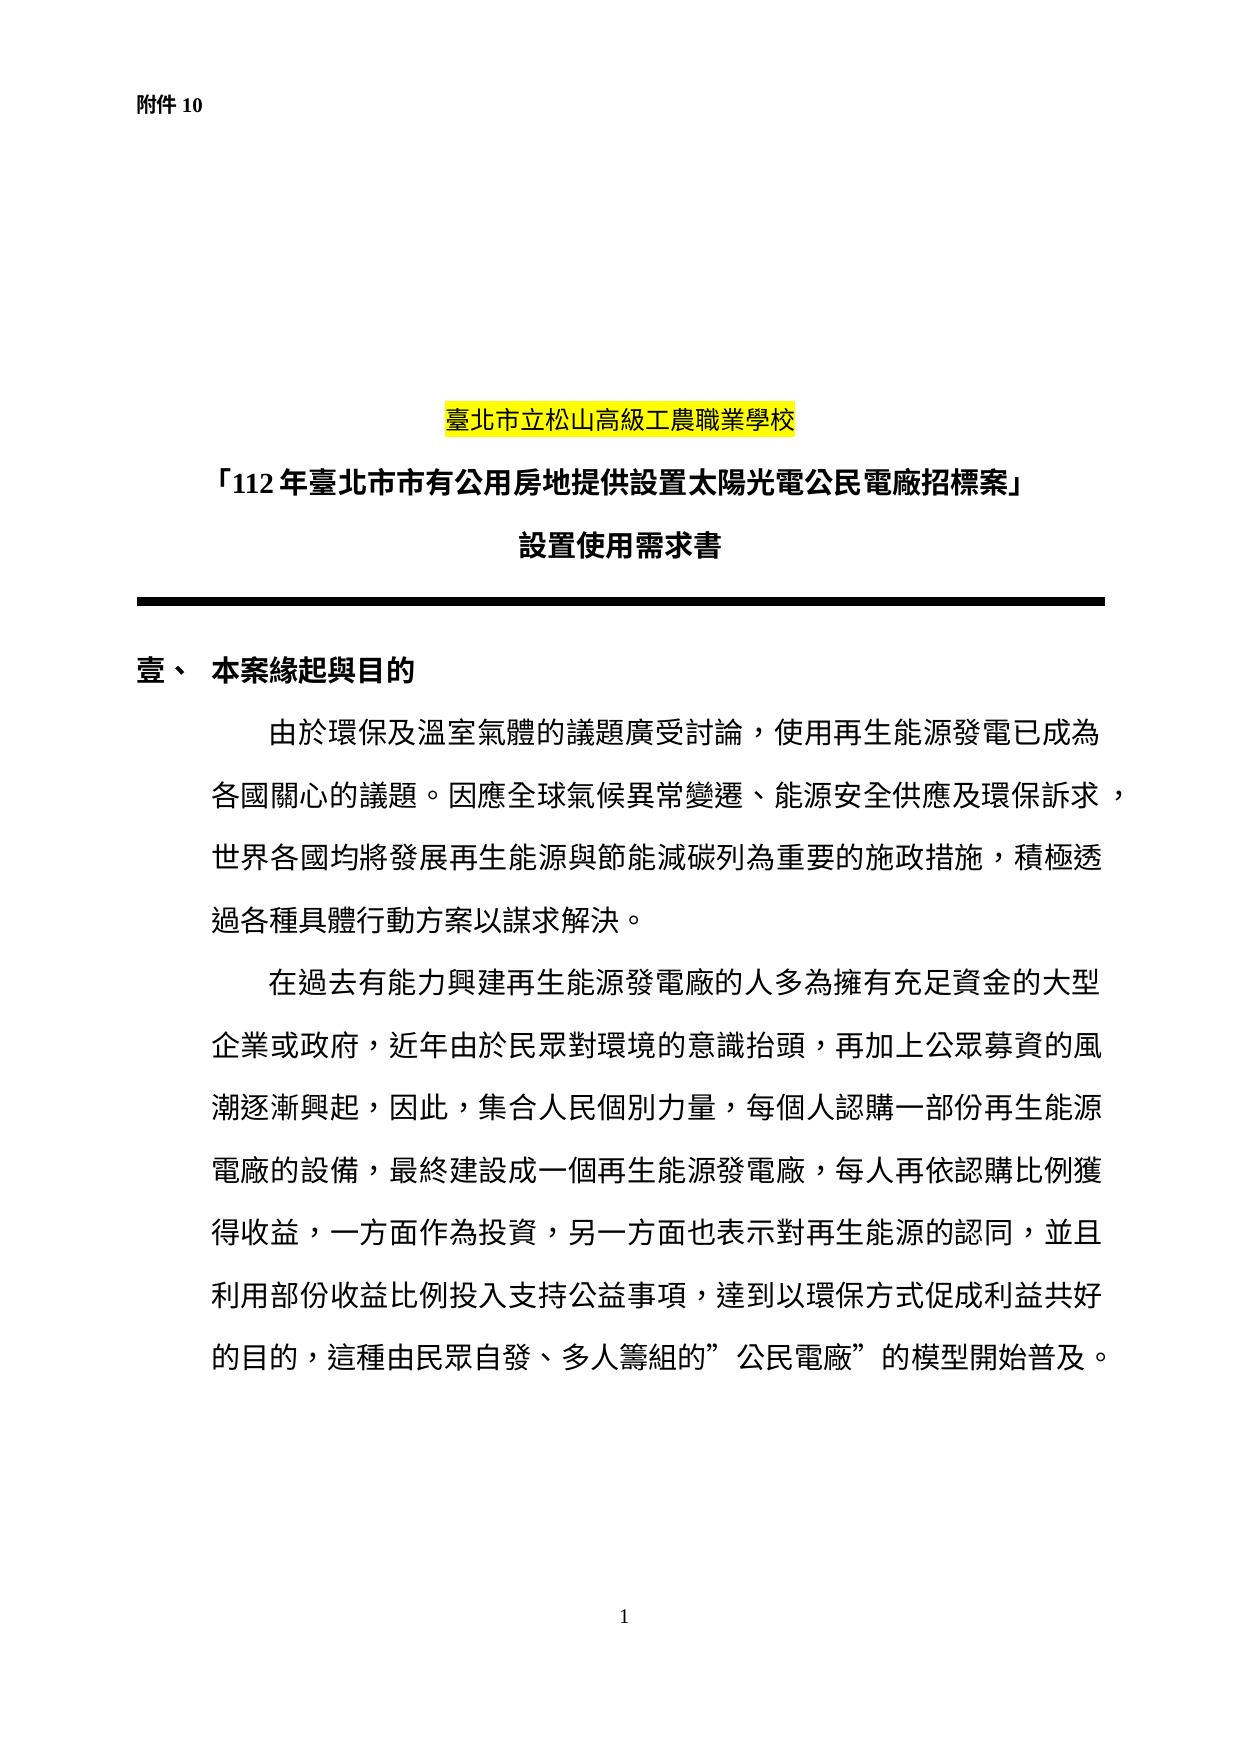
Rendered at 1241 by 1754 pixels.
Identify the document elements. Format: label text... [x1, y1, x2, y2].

text 設置使用需求書 [136, 502, 1104, 564]
text 在過去有能力興建再生能源發電廠的人多為擁有充足資金的大型企業或政府，近年由於民眾對環境的意識抬頭，再加上公眾募資的風潮逐漸興起，因此，集合人民個別力量，每個人認購一部份再生能源電廠的設備，最終建設成一個再生能源發電廠，每人再依認購比例獲得收益，一方面作為投資，另一方面也表示對再生能源的認同，並且利用部份收益比例投入支持公益事項，達到以環保方式促成利益共好的目的，這種由民眾自發、多人籌組的”公民電廠”的模型開始普及。 [211, 939, 1104, 1377]
text 由於環保及溫室氣體的議題廣受討論，使用再生能源發電已成為各國關心的議題。因應全球氣候異常變遷、能源安全供應及環保訴求，世界各國均將發展再生能源與節能減碳列為重要的施政措施，積極透過各種具體行動方案以謀求解決。 [211, 689, 1104, 939]
text 臺北市立松山高級工農職業學校 [136, 377, 1104, 439]
text 「112年臺北市市有公用房地提供設置太陽光電公民電廠招標案」 [136, 439, 1104, 502]
list 本案緣起與目的 [136, 627, 1104, 689]
